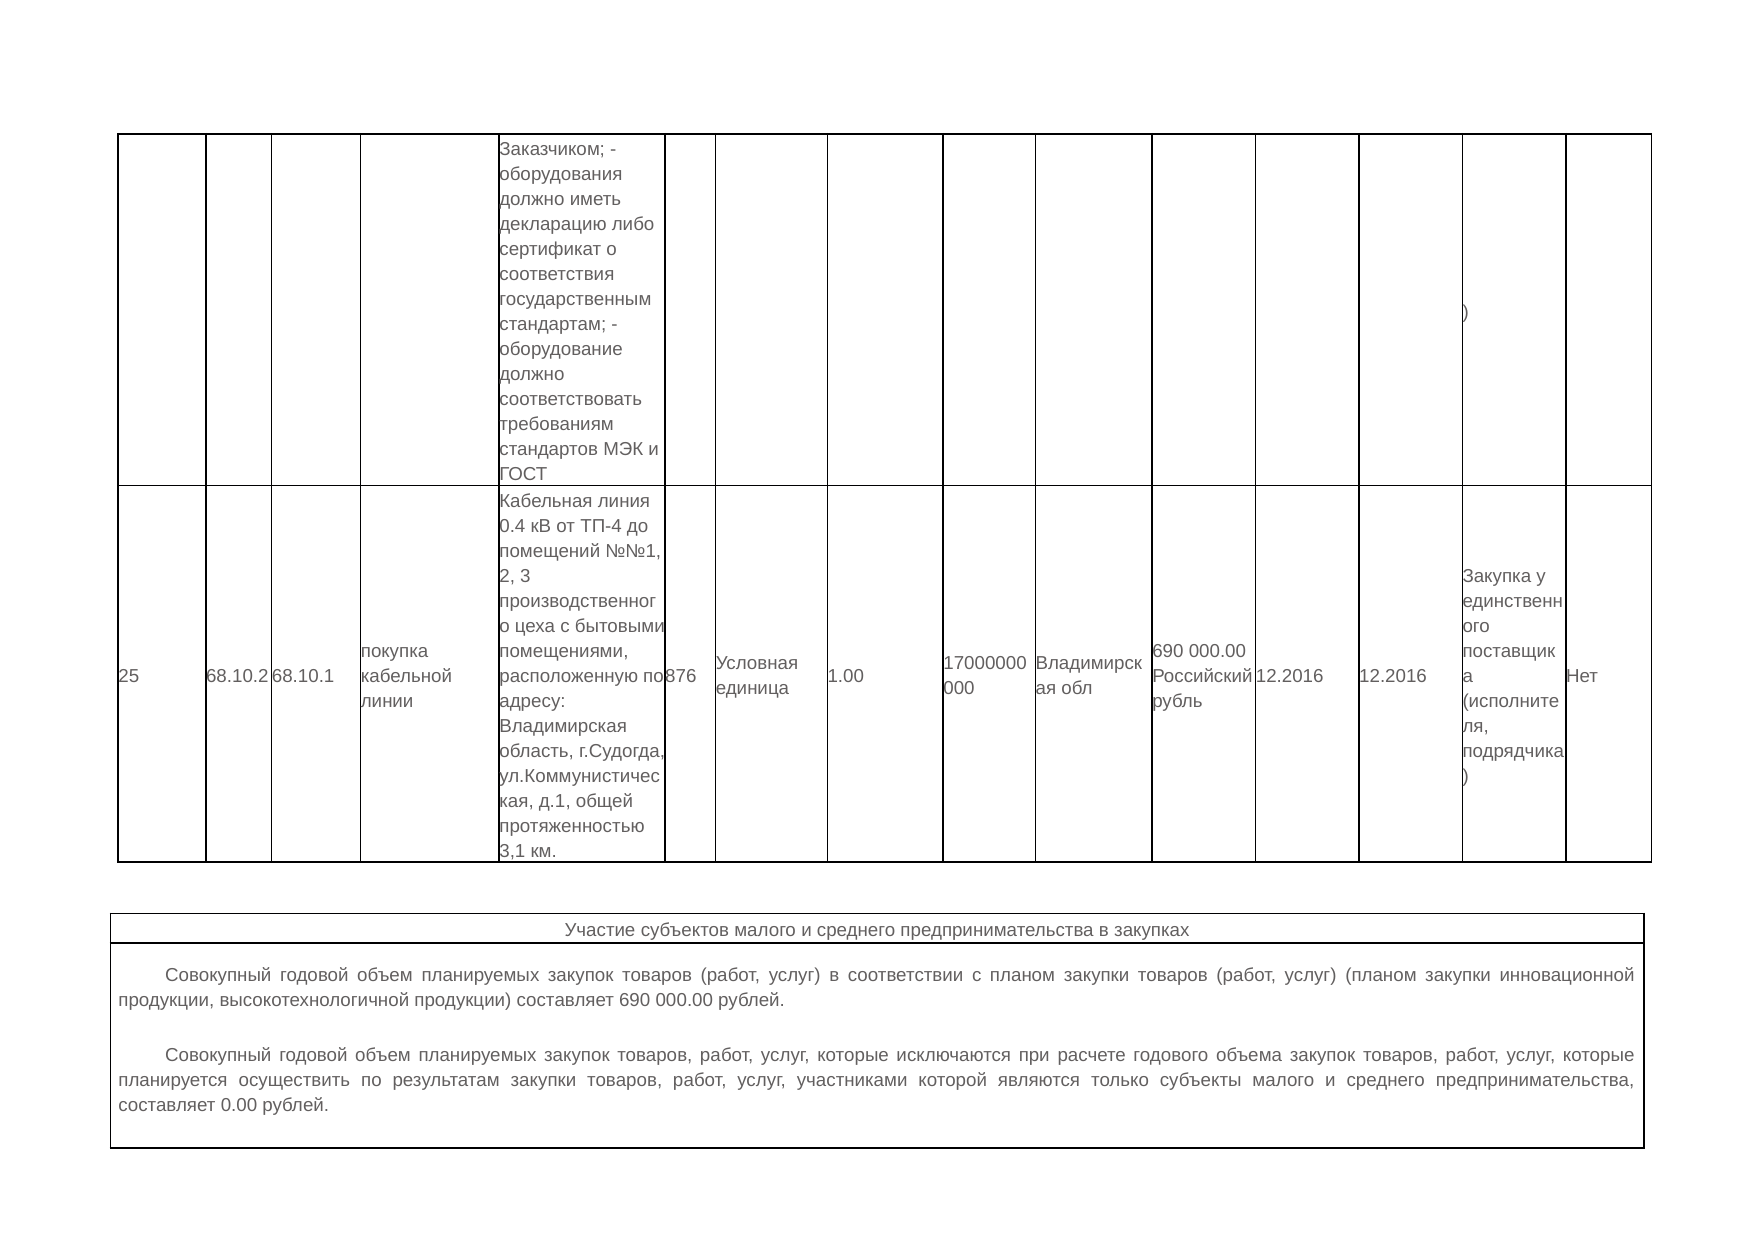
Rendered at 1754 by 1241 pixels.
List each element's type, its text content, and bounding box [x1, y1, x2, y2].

table_cell [828, 135, 942, 484]
table_cell Нет [1567, 486, 1651, 861]
table_cell [944, 135, 1035, 484]
table_cell Закупка у единственного поставщика (исполнителя, подрядчика) [1463, 486, 1565, 861]
table_cell [1567, 135, 1651, 484]
table_cell покупка кабельной линии [361, 486, 498, 861]
table_cell 12.2016 [1360, 486, 1462, 861]
table_cell Владимирская обл [1036, 486, 1151, 861]
table_cell 690 000.00 Российский рубль [1153, 486, 1255, 861]
table_cell 12.2016 [1256, 486, 1358, 861]
table_cell 25 [119, 486, 205, 861]
table_header Участие субъектов малого и среднего предпринимательства в закупках [111, 914, 1643, 942]
table_cell [666, 135, 715, 484]
table_cell Совокупный годовой объем планируемых закупок товаров (работ, услуг) в соответствии с планом закупки товаров (работ, услуг) (планом закупки инновационной продукции, высокотехнологичной продукции) составляет 690 000.00 рублей. Совокупный годовой объем планируемых закупок товаров, работ, услуг, которые исключаются при расчете годового объема закупок товаров, работ, услуг, которые планируется осуществить по результатам закупки товаров, работ, услуг, участниками которой являются только субъекты малого и среднего предпринимательства, составляет 0.00 рублей. [111, 944, 1643, 1147]
table_cell Условная единица [716, 486, 827, 861]
table_cell [1153, 135, 1255, 484]
table_cell 1.00 [828, 486, 942, 861]
table_cell 17000000000 [944, 486, 1035, 861]
table_cell 68.10.1 [272, 486, 360, 861]
table_cell [1036, 135, 1151, 484]
table_cell [272, 135, 360, 484]
table_cell [119, 135, 205, 484]
table_cell [361, 135, 498, 484]
table_cell [1256, 135, 1358, 484]
table_cell ) [1463, 135, 1565, 484]
table_cell [1360, 135, 1462, 484]
table_cell Кабельная линия 0.4 кВ от ТП-4 до помещений №№1, 2, 3 производственного цеха с бытовыми помещениями, расположенную по адресу: Владимирская область, г.Судогда, ул.Коммунистическая, д.1, общей протяженностью 3,1 км. [500, 486, 664, 861]
table_cell [207, 135, 271, 484]
table_cell Заказчиком; - оборудования должно иметь декларацию либо сертификат о соответствия государственным стандартам; - оборудование должно соответствовать требованиям стандартов МЭК и ГОСТ [500, 135, 664, 484]
table_cell 68.10.2 [207, 486, 271, 861]
table_cell 876 [666, 486, 715, 861]
table_cell [716, 135, 827, 484]
